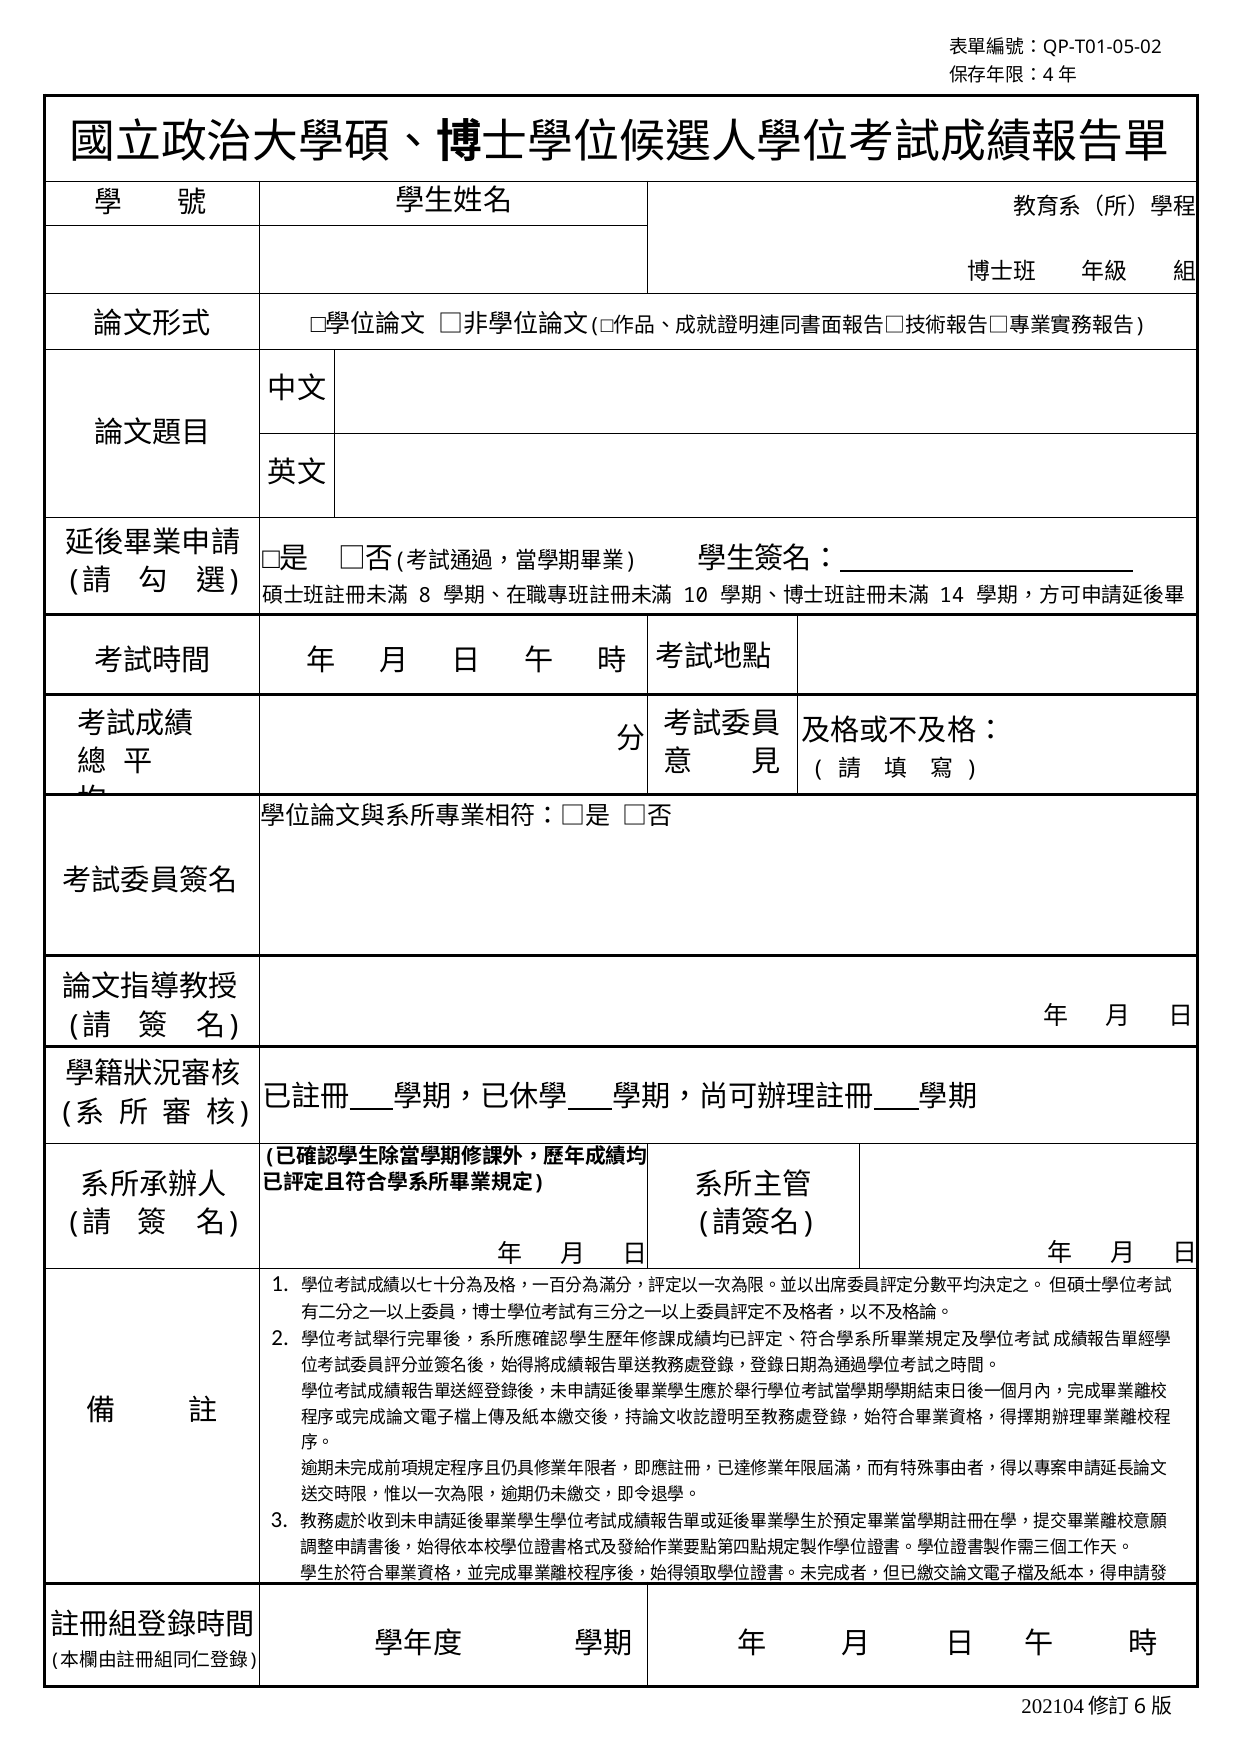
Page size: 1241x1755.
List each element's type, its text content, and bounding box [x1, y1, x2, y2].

table_cell 備 註 [46, 1269, 259, 1582]
table_cell 考試委員 意 見 [648, 696, 797, 793]
table_cell 年 月 日 午 時 [260, 616, 647, 692]
table_cell □學位論文 □非學位論文(□作品、成就證明連同書面報告□技術報告□專業實務報告) [260, 294, 1196, 349]
table_header 國立政治大學碩、博士學位候選人學位考試成績報告單 [46, 97, 1196, 181]
table_cell 考試委員簽名 [46, 796, 259, 953]
table_cell (已確認學生除當學期修課外，歷年成績均 已評定且符合學系所畢業規定) 年 月 日 [260, 1144, 647, 1268]
table_cell [335, 350, 1196, 433]
table_cell 註冊組登錄時間 (本欄由註冊組同仁登錄) [46, 1585, 259, 1684]
table_cell 教育系（所）學程 博士班 年級 組 [648, 182, 1196, 292]
table_cell 學 號 [46, 182, 259, 225]
table_cell 延後畢業申請 (請 勾 選) [46, 518, 259, 613]
table_cell 論文指導教授 (請 簽 名) [46, 957, 259, 1045]
table_cell 學位考試成績以七十分為及格，一百分為滿分，評定以一次為限。並以出席委員評定分數平均決定之。但碩士學位考試有二分之一以上委員，博士學位考試有三分之一以上委員評定不及格者，以不及格論。 學位考試舉行完畢後，系所應確認學生歷年修課成績均已評定、符合學系所畢業規定及學位考試成績報告單經學位考試委員評分並簽名後，始得將成績報告單送教務處登錄，登錄日期為通過學位考試之時間。 學位考試成績報告單送經登錄後，未申請延後畢業學生應於舉行學位考試當學期學期結束日後一個月內，完成畢業離校程序或完成論文電子檔上傳及紙本繳交後，持論文收訖證明至教務處登錄，始符合畢業資格，得擇期辦理畢業離校程序。 逾期未完成前項規定程序且仍具修業年限者，即應註冊，已達修業年限屆滿，而有特殊事由者，得以專案申請延長論文送交時限，惟以一次為限，逾期仍未繳交，即令退學。 教務處於收到未申請延後畢業學生學位考試成績報告單或延後畢業學生於預定畢業當學期註冊在學，提交畢業離校意願調整申請書後，始得依本校學位證書格式及發給作業要點第四點規定製作學位證書。學位證書製作需三個工作天。 學生於符合畢業資格，並完成畢業離校程序後，始得領取學位證書。未完成者，但已繳交論文電子檔及紙本，得申請發給中、英文學位證明。 [260, 1269, 1196, 1582]
text 202104修訂6 版 [33, 1692, 1172, 1720]
text 表單編號：QP-T01-05-02 [949, 32, 1170, 59]
table_cell [798, 616, 1196, 692]
table_cell 年 月 日 午 時 [648, 1585, 1196, 1684]
table_cell 學年度 學期 [260, 1585, 647, 1684]
table_cell 中文 [260, 350, 334, 433]
table_cell 論文題目 [46, 350, 259, 517]
text 保存年限：4 年 [949, 60, 1170, 87]
table_cell 考試地點 [648, 616, 797, 692]
table_cell 英文 [260, 434, 334, 517]
table_cell 及格或不及格： ( 請 填 寫 ) [798, 696, 1196, 793]
table_cell [46, 226, 259, 292]
table_cell 學位論文與系所專業相符：□是 □否 [260, 796, 1196, 953]
table_cell 已註冊 學期，已休學 學期，尚可辦理註冊 學期 [260, 1048, 1196, 1143]
table_cell 考試時間 [46, 616, 259, 692]
table_cell 分 [260, 696, 647, 793]
table_cell (如無英文論文名稱者可不填) [335, 434, 1196, 517]
table_cell [260, 226, 647, 292]
table_cell 系所主管 (請簽名) [648, 1144, 859, 1268]
table_cell □是 □否(考試通過，當學期畢業) 學生簽名： 碩士班註冊未滿 8 學期、在職專班註冊未滿 10 學期、博士班註冊未滿 14 學期，方可申請延後畢業。 [260, 518, 1196, 613]
table_cell 考試成績 總 平 均 [46, 696, 259, 793]
table_cell 年 月 日 [260, 957, 1196, 1045]
table_cell 系所承辦人 (請 簽 名) [46, 1144, 259, 1268]
table_cell 學生姓名 [260, 182, 647, 225]
table_cell 年 月 日 [860, 1144, 1196, 1268]
table_cell 學籍狀況審核 (系 所 審 核) [46, 1048, 259, 1143]
table_cell 論文形式 [46, 294, 259, 349]
